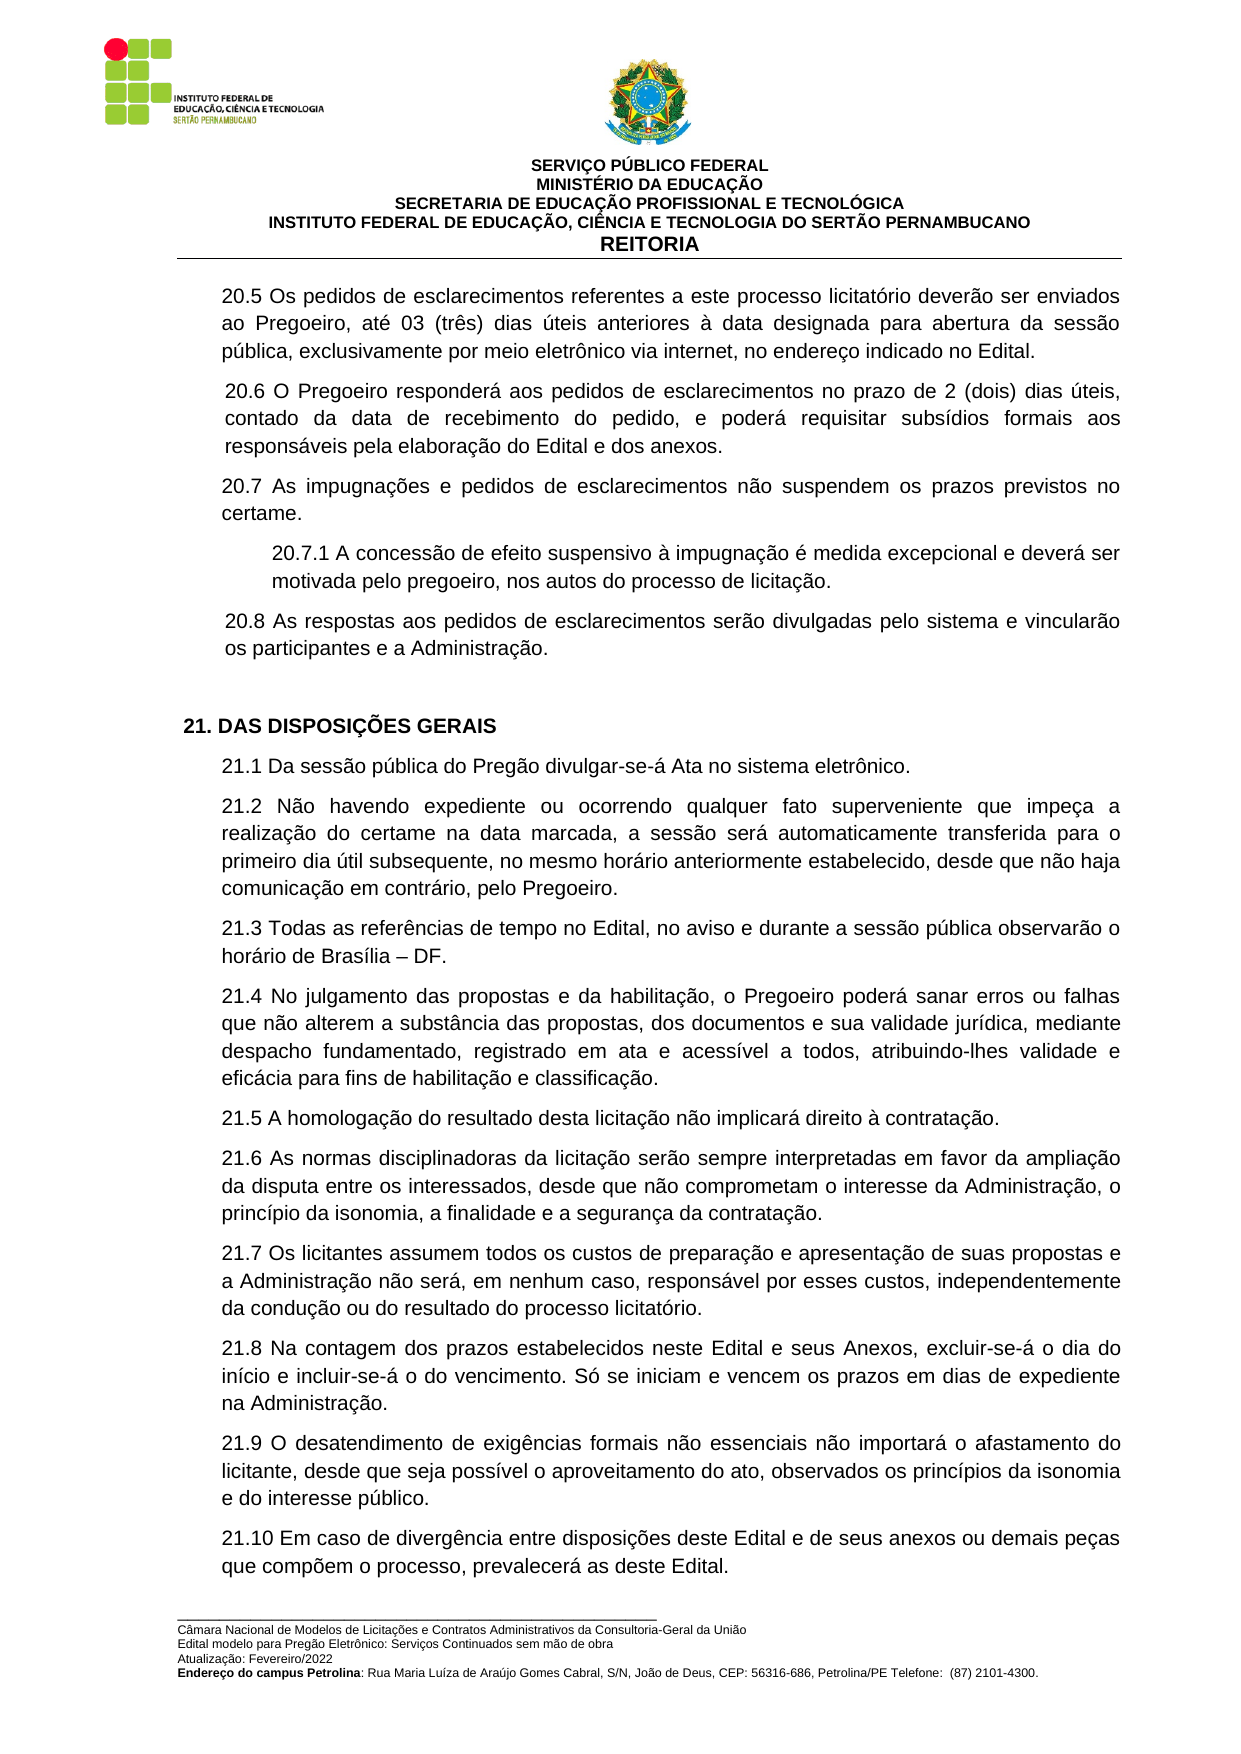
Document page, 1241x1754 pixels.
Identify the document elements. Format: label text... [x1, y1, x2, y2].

list 21.9 O desatendimento de exigências formais não essenciais não importará o afastamento do licitante, desde que seja possível o aproveitamento do ato, observados os princípios da isonomia e do interesse público. [221, 1431, 1122, 1510]
list 21.2 Não havendo expediente ou ocorrendo qualquer fato superveniente que impeça a realização do certame na data marcada, a sessão será automaticamente transferida para o primeiro dia útil subsequente, no mesmo horário anteriormente estabelecido, desde que não haja comunicação em contrário, pelo Pregoeiro. [221, 793, 1122, 900]
list 20.7.1 A concessão de efeito suspensivo à impugnação é medida excepcional e deverá ser motivada pelo pregoeiro, nos autos do processo de licitação. [195, 541, 1122, 592]
list 21.8 Na contagem dos prazos estabelecidos neste Edital e seus Anexos, excluir-se-á o dia do início e incluir-se-á o do vencimento. Só se iniciam e vencem os prazos em dias de expediente na Administração. [221, 1336, 1122, 1415]
list 21.1 Da sessão pública do Pregão divulgar-se-á Ata no sistema eletrônico. [221, 753, 1122, 777]
list 20.5 Os pedidos de esclarecimentos referentes a este processo licitatório deverão ser enviados ao Pregoeiro, até 03 (três) dias úteis anteriores à data designada para abertura da sessão pública, exclusivamente por meio eletrônico via internet, no endereço indicado no Edital. [221, 283, 1122, 362]
list 21.7 Os licitantes assumem todos os custos de preparação e apresentação de suas propostas e a Administração não será, em nenhum caso, responsável por esses custos, independentemente da condução ou do resultado do processo licitatório. [221, 1241, 1122, 1320]
list 20.8 As respostas aos pedidos de esclarecimentos serão divulgadas pelo sistema e vincularão os participantes e a Administração. [189, 608, 1122, 660]
list 21. DAS DISPOSIÇÕES GERAIS [183, 713, 1122, 737]
list 21.3 Todas as referências de tempo no Edital, no aviso e durante a sessão pública observarão o horário de Brasília – DF. [221, 916, 1122, 967]
list 21.6 As normas disciplinadoras da licitação serão sempre interpretadas em favor da ampliação da disputa entre os interessados, desde que não comprometam o interesse da Administração, o princípio da isonomia, a finalidade e a segurança da contratação. [221, 1146, 1122, 1225]
list 21.10 Em caso de divergência entre disposições deste Edital e de seus anexos ou demais peças que compõem o processo, prevalecerá as deste Edital. [221, 1526, 1122, 1577]
list 21.5 A homologação do resultado desta licitação não implicará direito à contratação. [221, 1106, 1122, 1130]
picture [96, 36, 331, 129]
list 21.4 No julgamento das propostas e da habilitação, o Pregoeiro poderá sanar erros ou falhas que não alterem a substância das propostas, dos documentos e sua validade jurídica, mediante despacho fundamentado, registrado em ata e acessível a todos, atribuindo-lhes validade e eficácia para fins de habilitação e classificação. [221, 983, 1122, 1090]
list 20.7 As impugnações e pedidos de esclarecimentos não suspendem os prazos previstos no certame. [221, 473, 1122, 525]
picture [604, 59, 692, 145]
list 20.6 O Pregoeiro responderá aos pedidos de esclarecimentos no prazo de 2 (dois) dias úteis, contado da data de recebimento do pedido, e poderá requisitar subsídios formais aos responsáveis pela elaboração do Edital e dos anexos. [189, 378, 1122, 457]
